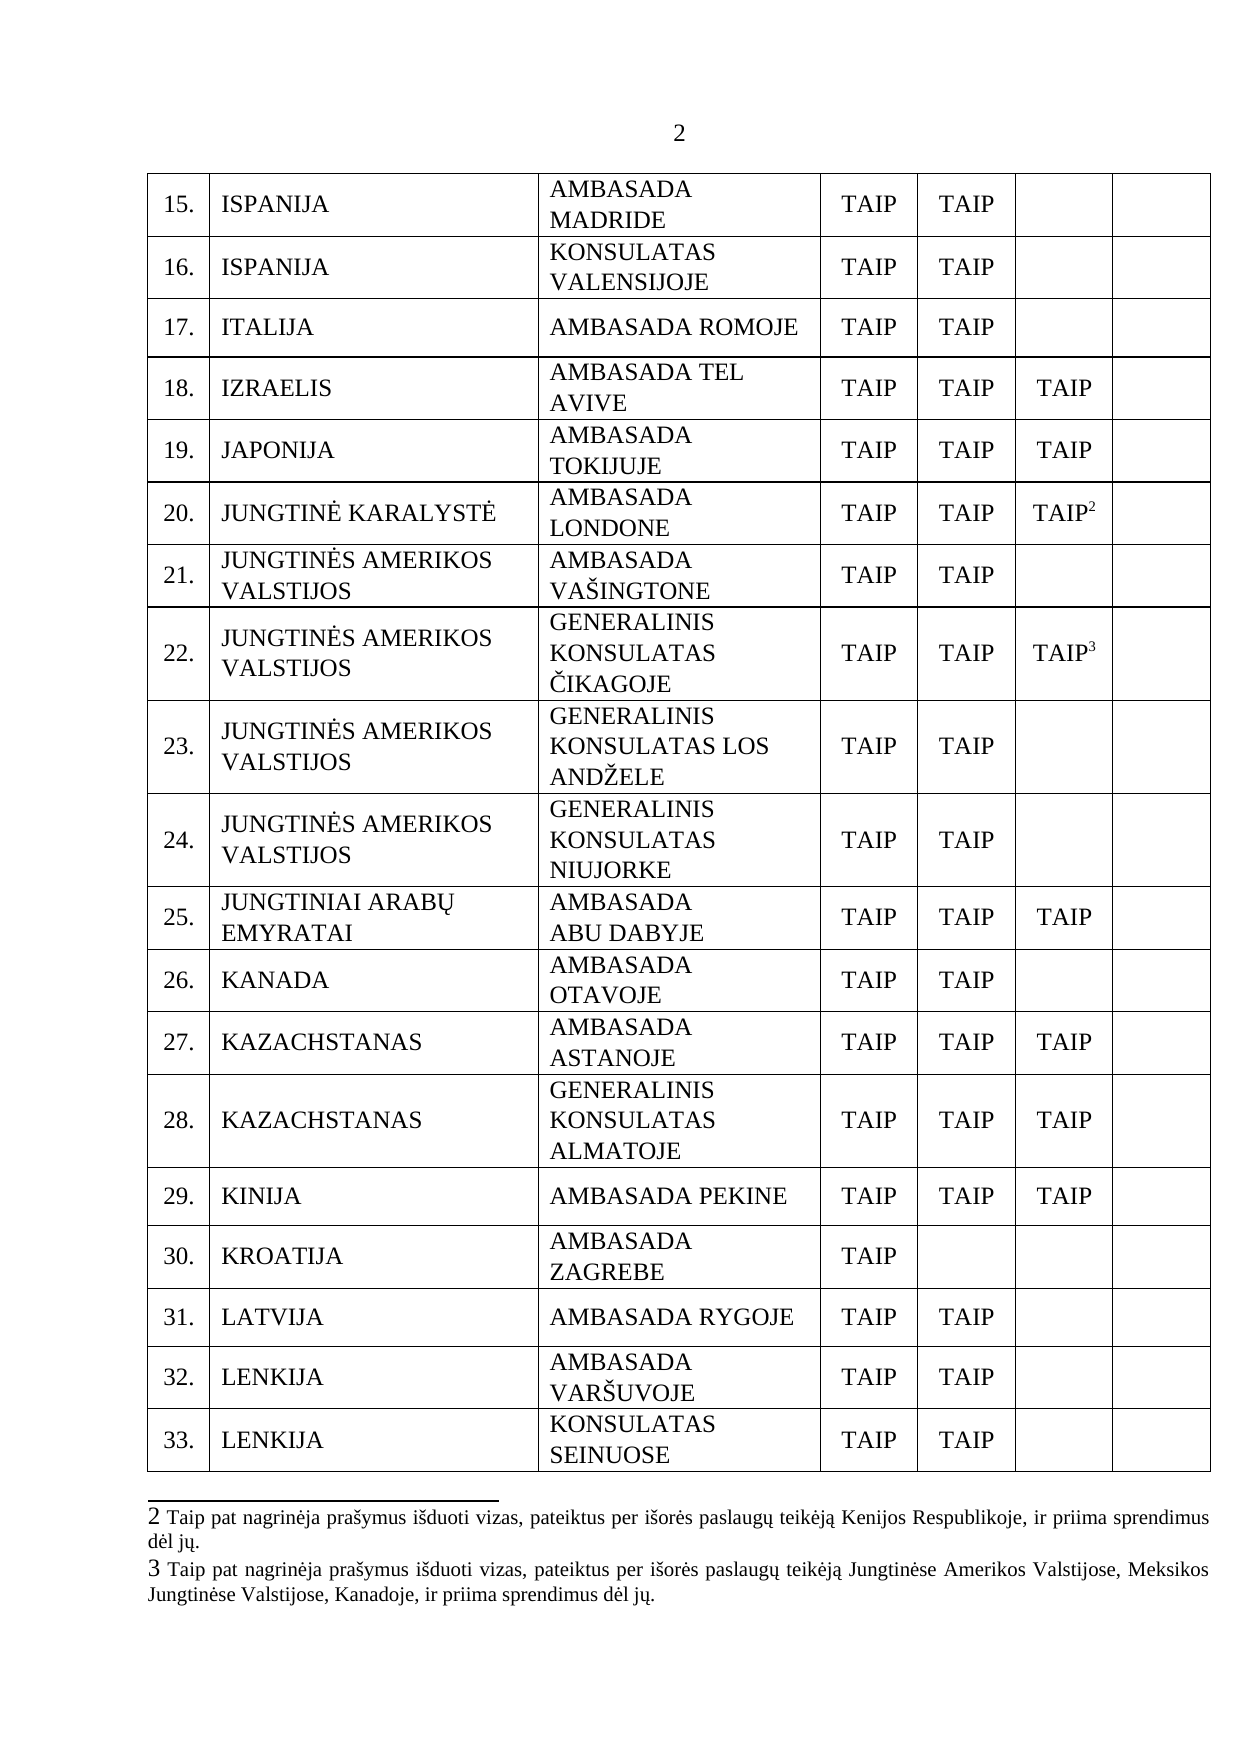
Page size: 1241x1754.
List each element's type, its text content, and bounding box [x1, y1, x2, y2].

table_cell 15. [148, 174, 209, 236]
table_cell TAIP [918, 299, 1015, 356]
table_cell TAIP [821, 545, 917, 606]
table_cell KANADA [210, 950, 538, 1011]
table_cell [1113, 1347, 1210, 1408]
table_cell TAIP [918, 794, 1015, 886]
table_cell AMBASADA OTAVOJE [539, 950, 820, 1011]
table_cell [1113, 1226, 1210, 1288]
table_cell TAIP [918, 174, 1015, 236]
table_cell [1113, 887, 1210, 949]
table_cell TAIP [918, 1168, 1015, 1225]
table_cell [1113, 545, 1210, 606]
table_cell TAIP [918, 1289, 1015, 1346]
table_cell AMBASADA VARŠUVOJE [539, 1347, 820, 1408]
table_cell 25. [148, 887, 209, 949]
table_cell GENERALINIS KONSULATAS NIUJORKE [539, 794, 820, 886]
table_cell 24. [148, 794, 209, 886]
table_cell TAIP [821, 1347, 917, 1408]
table_cell TAIP [918, 608, 1015, 700]
table_cell TAIP [821, 1012, 917, 1074]
table_cell 16. [148, 237, 209, 298]
table_cell KONSULATAS SEINUOSE [539, 1409, 820, 1471]
table_cell TAIP [821, 1226, 917, 1288]
table_cell TAIP [1016, 358, 1112, 419]
table_cell 20. [148, 483, 209, 544]
table_cell [1016, 174, 1112, 236]
table_cell [1113, 483, 1210, 544]
table_cell JUNGTINĖ KARALYSTĖ [210, 483, 538, 544]
table_cell AMBASADA ABU DABYJE [539, 887, 820, 949]
table_cell [1113, 608, 1210, 700]
table_cell [1016, 794, 1112, 886]
table_cell [1113, 1168, 1210, 1225]
table_cell TAIP [918, 1075, 1015, 1167]
table_cell TAIP [821, 420, 917, 481]
table_cell LENKIJA [210, 1409, 538, 1471]
table_cell TAIP [918, 887, 1015, 949]
table_cell AMBASADA PEKINE [539, 1168, 820, 1225]
table_cell [1113, 794, 1210, 886]
table_cell [1016, 237, 1112, 298]
table_cell 26. [148, 950, 209, 1011]
table_cell 19. [148, 420, 209, 481]
table_cell KROATIJA [210, 1226, 538, 1288]
table_cell ISPANIJA [210, 174, 538, 236]
table_cell LENKIJA [210, 1347, 538, 1408]
table_cell AMBASADA MADRIDE [539, 174, 820, 236]
table_cell 32. [148, 1347, 209, 1408]
table_cell JAPONIJA [210, 420, 538, 481]
table_cell [1113, 1409, 1210, 1471]
table_cell JUNGTINĖS AMERIKOS VALSTIJOS [210, 608, 538, 700]
table_cell [1016, 1289, 1112, 1346]
table_cell TAIP [918, 420, 1015, 481]
table_cell [1113, 1289, 1210, 1346]
table_cell TAIP [918, 950, 1015, 1011]
table_cell [918, 1226, 1015, 1288]
table_cell TAIP [918, 1012, 1015, 1074]
table_cell [1016, 1347, 1112, 1408]
table_cell TAIP [918, 237, 1015, 298]
table_cell [1016, 1226, 1112, 1288]
table_cell ISPANIJA [210, 237, 538, 298]
table_cell [1016, 545, 1112, 606]
table_cell [1113, 701, 1210, 793]
table_cell TAIP [1016, 483, 1112, 544]
table_cell AMBASADA RYGOJE [539, 1289, 820, 1346]
table_cell TAIP [821, 299, 917, 356]
table_cell TAIP [918, 545, 1015, 606]
table_cell TAIP [821, 1168, 917, 1225]
table_cell 30. [148, 1226, 209, 1288]
table_cell GENERALINIS KONSULATAS LOS ANDŽELE [539, 701, 820, 793]
table_cell 22. [148, 608, 209, 700]
table_cell KAZACHSTANAS [210, 1012, 538, 1074]
table_cell [1016, 1409, 1112, 1471]
table_cell 28. [148, 1075, 209, 1167]
table_cell ITALIJA [210, 299, 538, 356]
table_cell JUNGTINĖS AMERIKOS VALSTIJOS [210, 794, 538, 886]
table_cell KINIJA [210, 1168, 538, 1225]
table_cell TAIP [918, 483, 1015, 544]
table_cell KONSULATAS VALENSIJOJE [539, 237, 820, 298]
table_cell [1113, 1012, 1210, 1074]
table_cell TAIP [821, 1409, 917, 1471]
table_cell [1113, 299, 1210, 356]
table_cell TAIP [918, 358, 1015, 419]
table_cell TAIP [821, 701, 917, 793]
table_cell [1113, 174, 1210, 236]
table_cell AMBASADA ZAGREBE [539, 1226, 820, 1288]
table_cell TAIP [1016, 887, 1112, 949]
table_cell 29. [148, 1168, 209, 1225]
table_cell 23. [148, 701, 209, 793]
table_cell JUNGTINĖS AMERIKOS VALSTIJOS [210, 701, 538, 793]
table_cell GENERALINIS KONSULATAS ALMATOJE [539, 1075, 820, 1167]
table_cell JUNGTINĖS AMERIKOS VALSTIJOS [210, 545, 538, 606]
table_cell TAIP [918, 1409, 1015, 1471]
table_cell AMBASADA ROMOJE [539, 299, 820, 356]
table_cell 21. [148, 545, 209, 606]
table_cell TAIP [821, 1075, 917, 1167]
table_cell TAIP [918, 701, 1015, 793]
table_cell TAIP [918, 1347, 1015, 1408]
table_cell TAIP [821, 794, 917, 886]
table_cell TAIP [821, 483, 917, 544]
table_cell [1113, 237, 1210, 298]
table_cell TAIP [1016, 1168, 1112, 1225]
table_cell TAIP [821, 358, 917, 419]
table_cell TAIP [821, 608, 917, 700]
table_cell AMBASADA VAŠINGTONE [539, 545, 820, 606]
table_cell TAIP [821, 237, 917, 298]
table_cell KAZACHSTANAS [210, 1075, 538, 1167]
table_cell TAIP [821, 950, 917, 1011]
table_cell [1113, 1075, 1210, 1167]
table_cell AMBASADA LONDONE [539, 483, 820, 544]
table_cell TAIP [821, 1289, 917, 1346]
table_cell AMBASADA ASTANOJE [539, 1012, 820, 1074]
table_cell 18. [148, 358, 209, 419]
table_cell 17. [148, 299, 209, 356]
table_cell TAIP [1016, 1075, 1112, 1167]
table_cell TAIP [1016, 420, 1112, 481]
table_cell [1113, 420, 1210, 481]
table_cell GENERALINIS KONSULATAS ČIKAGOJE [539, 608, 820, 700]
table_cell LATVIJA [210, 1289, 538, 1346]
table_cell 27. [148, 1012, 209, 1074]
table_cell [1113, 950, 1210, 1011]
table_cell TAIP [1016, 1012, 1112, 1074]
table_cell JUNGTINIAI ARABŲ EMYRATAI [210, 887, 538, 949]
table_cell TAIP [821, 174, 917, 236]
table_cell AMBASADA TOKIJUJE [539, 420, 820, 481]
table_cell AMBASADA TEL AVIVE [539, 358, 820, 419]
table_cell [1016, 950, 1112, 1011]
table_cell [1113, 358, 1210, 419]
table_cell TAIP [1016, 608, 1112, 700]
table_cell IZRAELIS [210, 358, 538, 419]
table_cell TAIP [821, 887, 917, 949]
table_cell [1016, 701, 1112, 793]
table_cell 33. [148, 1409, 209, 1471]
table_cell 31. [148, 1289, 209, 1346]
table_cell [1016, 299, 1112, 356]
